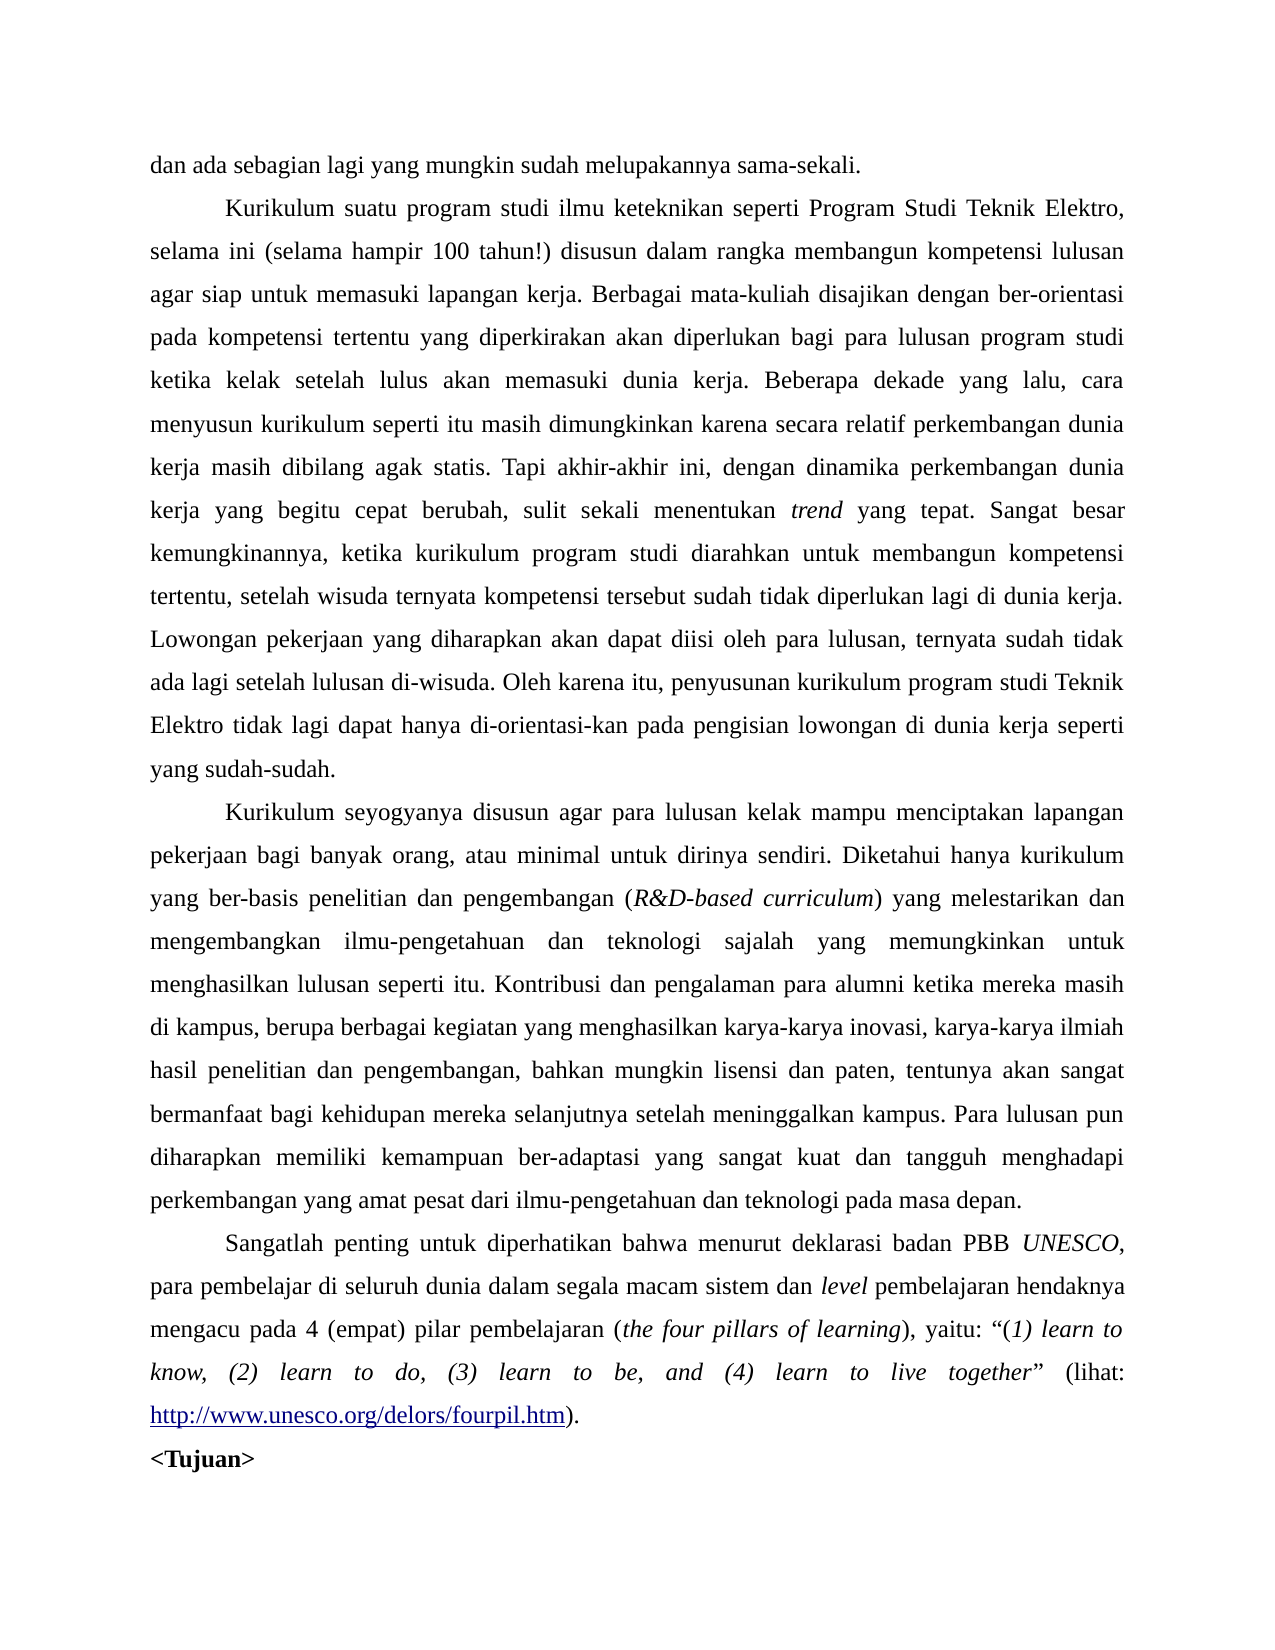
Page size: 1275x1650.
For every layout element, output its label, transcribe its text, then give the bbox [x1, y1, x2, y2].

text <Tujuan> [150, 1444, 1125, 1472]
text Kurikulum seyogyanya disusun agar para lulusan kelak mampu menciptakan lapangan pekerjaan bagi banyak orang, atau minimal untuk dirinya sendiri. Diketahui hanya kurikulum yang ber-basis penelitian dan pengembangan (R&D-based curriculum) yang melestarikan dan mengembangkan ilmu-pengetahuan dan teknologi sajalah yang memungkinkan untuk menghasilkan lulusan seperti itu. Kontribusi dan pengalaman para alumni ketika mereka masih di kampus, berupa berbagai kegiatan yang menghasilkan karya-karya inovasi, karya-karya ilmiah hasil penelitian dan pengembangan, bahkan mungkin lisensi dan paten, tentunya akan sangat bermanfaat bagi kehidupan mereka selanjutnya setelah meninggalkan kampus. Para lulusan pun diharapkan memiliki kemampuan ber-adaptasi yang sangat kuat dan tangguh menghadapi perkembangan yang amat pesat dari ilmu-pengetahuan dan teknologi pada masa depan. [150, 797, 1125, 1214]
text dan ada sebagian lagi yang mungkin sudah melupakannya sama-sekali. [150, 150, 1125, 179]
text Kurikulum suatu program studi ilmu keteknikan seperti Program Studi Teknik Elektro, selama ini (selama hampir 100 tahun!) disusun dalam rangka membangun kompetensi lulusan agar siap untuk memasuki lapangan kerja. Berbagai mata-kuliah disajikan dengan ber-orientasi pada kompetensi tertentu yang diperkirakan akan diperlukan bagi para lulusan program studi ketika kelak setelah lulus akan memasuki dunia kerja. Beberapa dekade yang lalu, cara menyusun kurikulum seperti itu masih dimungkinkan karena secara relatif perkembangan dunia kerja masih dibilang agak statis. Tapi akhir-akhir ini, dengan dinamika perkembangan dunia kerja yang begitu cepat berubah, sulit sekali menentukan trend yang tepat. Sangat besar kemungkinannya, ketika kurikulum program studi diarahkan untuk membangun kompetensi tertentu, setelah wisuda ternyata kompetensi tersebut sudah tidak diperlukan lagi di dunia kerja. Lowongan pekerjaan yang diharapkan akan dapat diisi oleh para lulusan, ternyata sudah tidak ada lagi setelah lulusan di-wisuda. Oleh karena itu, penyusunan kurikulum program studi Teknik Elektro tidak lagi dapat hanya di-orientasi-kan pada pengisian lowongan di dunia kerja seperti yang sudah-sudah. [150, 193, 1125, 782]
text Sangatlah penting untuk diperhatikan bahwa menurut deklarasi badan PBB UNESCO, para pembelajar di seluruh dunia dalam segala macam sistem dan level pembelajaran hendaknya mengacu pada 4 (empat) pilar pembelajaran (the four pillars of learning), yaitu: “(1) learn to know, (2) learn to do, (3) learn to be, and (4) learn to live together” (lihat: http://www.unesco.org/delors/fourpil.htm). [150, 1228, 1125, 1429]
